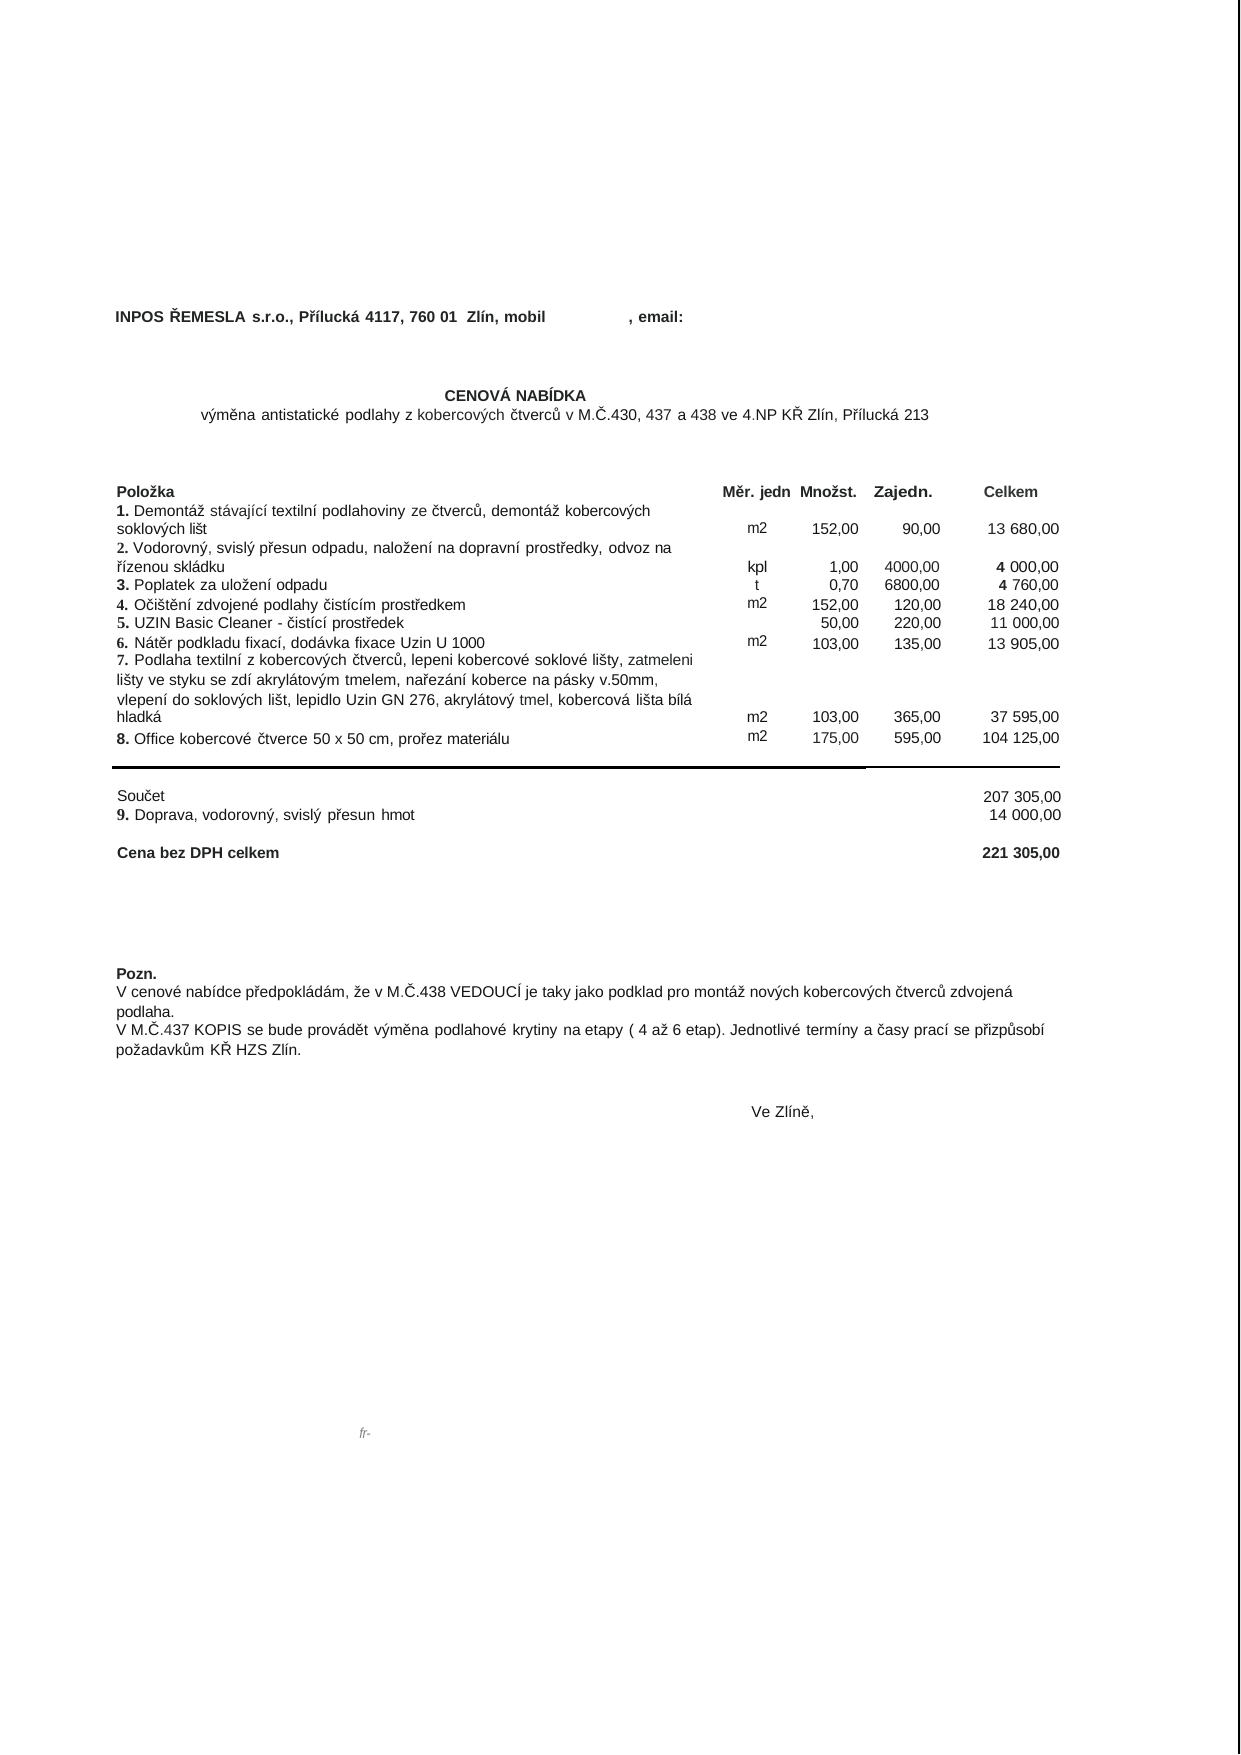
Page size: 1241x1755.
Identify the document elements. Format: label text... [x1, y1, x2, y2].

table_cell 365,00 [866, 690, 960, 728]
table_cell [795, 540, 866, 559]
table_cell 3. Poplatek za uložení odpadu [112, 578, 711, 596]
table_cell 18 240,00 [960, 596, 1060, 616]
table_cell [711, 540, 795, 559]
text Pozn. [116, 964, 1123, 982]
table_header Množst. [795, 485, 866, 502]
text výměna antistatické podlahy z kobercových čtverců v M.Č.430, 437 a 438 ve 4.NP KŘ Zlín, Přílucká 213 [201, 406, 1123, 424]
text V cenové nabídce předpokládám, že v M.Č.438 VEDOUCÍ je taky jako podklad pro montáž nových kobercových čtverců zdvojená podlaha. [116, 983, 1067, 1021]
table_cell 135,00 [866, 634, 960, 671]
table_cell 37 595,00 [960, 690, 1060, 728]
table_cell 0,70 [795, 578, 866, 596]
table_cell 120,00 [866, 596, 960, 616]
table_cell m2 [711, 728, 795, 766]
table_cell m2 [711, 690, 795, 728]
table_header Celkem [960, 485, 1060, 502]
table_cell [866, 835, 960, 864]
table_cell kpl [711, 559, 795, 578]
table_cell Součet [112, 769, 711, 806]
table_header Položka [112, 485, 711, 502]
table_cell [711, 806, 795, 835]
table_cell 13 680,00 [960, 502, 1060, 540]
table_cell 207 305,00 [960, 768, 1060, 806]
text CENOVÁ NABÍDKA [141, 386, 889, 404]
table_cell 104 125,00 [960, 728, 1060, 766]
table_cell m2 [711, 596, 795, 616]
table_cell [866, 671, 960, 690]
table_cell 8. Office kobercové čtverce 50 x 50 cm, prořez materiálu [112, 728, 711, 766]
table_cell 50,00 [795, 616, 866, 633]
table_cell [960, 540, 1060, 559]
table_cell [866, 540, 960, 559]
table_cell [866, 768, 960, 806]
table_cell 152,00 [795, 596, 866, 616]
text V M.Č.437 KOPIS se bude provádět výměna podlahové krytiny na etapy ( 4 až 6 etap). Jednotlivé termíny a časy prací se přizpůsobí [116, 1022, 1123, 1038]
table_cell 103,00 [795, 634, 866, 671]
text požadavkům KŘ HZS Zlín. [116, 1040, 1123, 1058]
table_cell [795, 835, 866, 864]
table_cell řízenou skládku [112, 559, 711, 578]
table_cell 11 000,00 [960, 616, 1060, 633]
text Ve Zlíně, [751, 1102, 1123, 1120]
table_cell 4 760,00 [960, 578, 1060, 596]
table_cell vlepení do soklových lišt, lepidlo Uzin GN 276, akrylátový tmel, kobercová lišta bílá hladká [112, 690, 711, 728]
table_cell 9. Doprava, vodorovný, svislý přesun hmot [112, 806, 711, 835]
table_header Měr. jedn [711, 485, 795, 502]
table_cell 152,00 [795, 502, 866, 540]
table_cell m2 [711, 502, 795, 540]
table_cell [711, 835, 795, 864]
table_cell [711, 671, 795, 690]
table_cell 4. Očištění zdvojené podlahy čistícím prostředkem [112, 596, 711, 616]
table_cell [795, 806, 866, 835]
table_cell [795, 769, 866, 806]
table_cell 4000,00 [866, 559, 960, 578]
table_cell [711, 769, 795, 806]
table_cell 2. Vodorovný, svislý přesun odpadu, naložení na dopravní prostředky, odvoz na [112, 540, 711, 559]
table_cell [795, 671, 866, 690]
table_cell t [711, 578, 795, 596]
table_cell [866, 806, 960, 835]
table_cell 13 905,00 [960, 634, 1060, 671]
table_cell 4 000,00 [960, 559, 1060, 578]
table_cell 14 000,00 [960, 806, 1060, 835]
table_cell 220,00 [866, 616, 960, 633]
table_cell 595,00 [866, 728, 960, 766]
table_cell 221 305,00 [960, 835, 1060, 864]
table_header Zajedn. [866, 485, 960, 502]
table_cell 1,00 [795, 559, 866, 578]
table_cell Nátěr podkladu fixací, dodávka fixace Uzin U 1000 Podlaha textilní z kobercových čtverců, lepeni kobercové soklové lišty, zatmeleni [112, 634, 711, 671]
table_cell lišty ve styku se zdí akrylátovým tmelem, nařezání koberce na pásky v.50mm, [112, 671, 711, 690]
table_cell [711, 616, 795, 633]
table_cell 103,00 [795, 690, 866, 728]
text INPOS ŘEMESLA s.r.o., Přílucká 4117, 760 01 Zlín, mobil , email: [115, 308, 1123, 326]
table_cell [960, 671, 1060, 690]
table_cell 6800,00 [866, 578, 960, 596]
table_cell Cena bez DPH celkem [112, 835, 711, 864]
table_cell 1. Demontáž stávající textilní podlahoviny ze čtverců, demontáž kobercových soklových lišt [112, 502, 711, 540]
table_cell 90,00 [866, 502, 960, 540]
table_cell 175,00 [795, 728, 866, 766]
table_cell m2 [711, 634, 795, 671]
table_cell 5. UZIN Basic Cleaner - čistící prostředek [112, 616, 711, 633]
